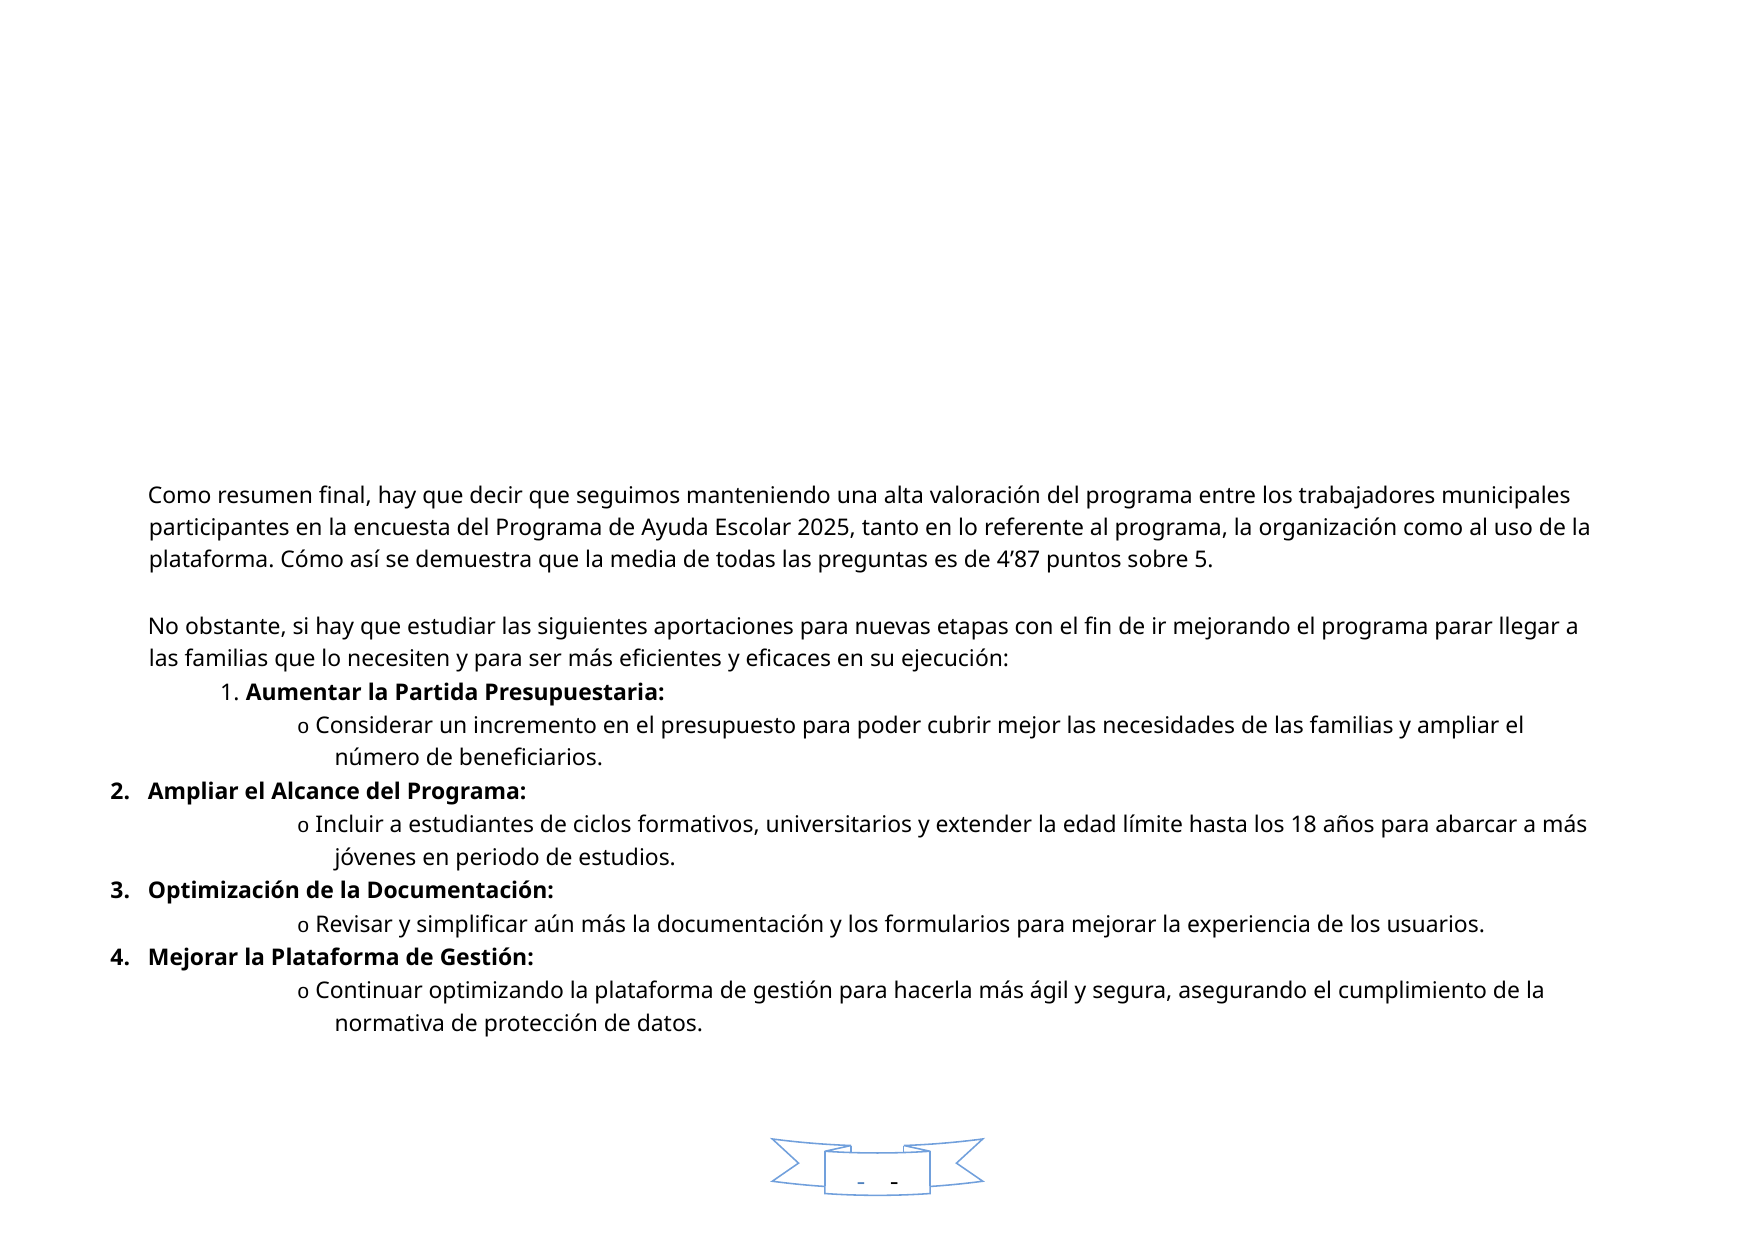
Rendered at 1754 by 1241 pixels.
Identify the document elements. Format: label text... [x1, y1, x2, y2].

text o Considerar un incremento en el presupuesto para poder cubrir mejor las necesidades de las familias y ampliar el número de beneficiarios. [297, 709, 1607, 773]
text 1. Aumentar la Partida Presupuestaria: [220, 676, 1688, 707]
list Optimización de la Documentación: [110, 874, 1688, 905]
text o Incluir a estudiantes de ciclos formativos, universitarios y extender la edad límite hasta los 18 años para abarcar a más jóvenes en periodo de estudios. [297, 808, 1607, 872]
list Ampliar el Alcance del Programa: [110, 775, 1688, 806]
text No obstante, si hay que estudiar las siguientes aportaciones para nuevas etapas con el fin de ir mejorando el programa parar llegar a las familias que lo necesiten y para ser más eficientes y eficaces en su ejecución: [148, 610, 1607, 673]
list Mejorar la Plataforma de Gestión: [110, 941, 1688, 972]
text Como resumen final, hay que decir que seguimos manteniendo una alta valoración del programa entre los trabajadores municipales participantes en la encuesta del Programa de Ayuda Escolar 2025, tanto en lo referente al programa, la organización como al uso de la plataforma. Cómo así se demuestra que la media de todas las preguntas es de 4’87 puntos sobre 5. [148, 479, 1607, 574]
text o Continuar optimizando la plataforma de gestión para hacerla más ágil y segura, asegurando el cumplimiento de la normativa de protección de datos. [297, 974, 1607, 1038]
text o Revisar y simplificar aún más la documentación y los formularios para mejorar la experiencia de los usuarios. [297, 907, 1607, 939]
